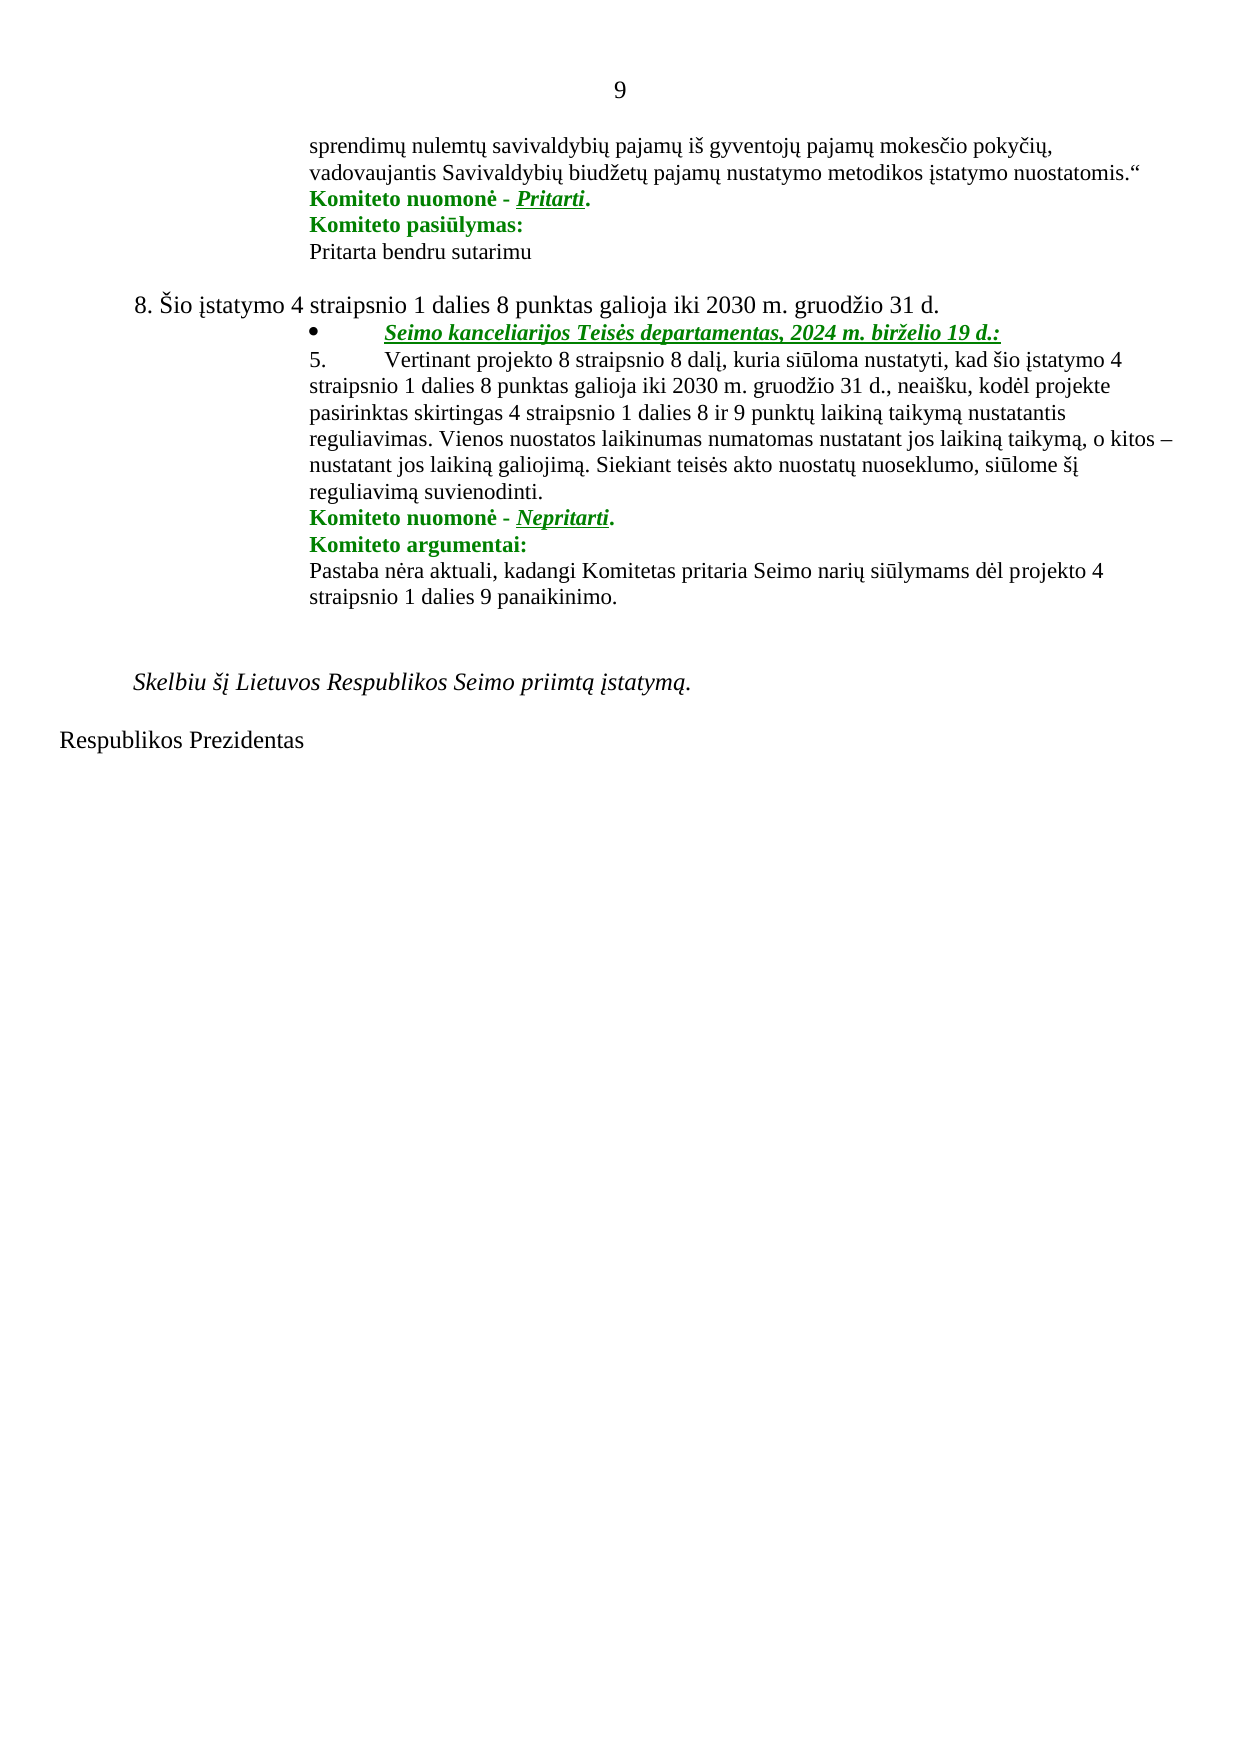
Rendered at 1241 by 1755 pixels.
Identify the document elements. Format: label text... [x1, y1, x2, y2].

text Skelbiu šį Lietuvos Respublikos Seimo priimtą įstatymą. [59, 667, 1181, 696]
text Komiteto nuomonė - Pritarti. [309, 185, 1181, 212]
text Komiteto nuomonė - Nepritarti. [309, 504, 1181, 531]
text 8. Šio įstatymo 4 straipsnio 1 dalies 8 punktas galioja iki 2030 m. gruodžio 31 d. [59, 291, 1181, 319]
text Komiteto pasiūlymas: [309, 212, 1181, 238]
text sprendimų nulemtų savivaldybių pajamų iš gyventojų pajamų mokesčio pokyčių, vadovaujantis Savivaldybių biudžetų pajamų nustatymo metodikos įstatymo nuostatomis.“ [309, 132, 1181, 185]
text Komiteto argumentai: [309, 531, 1181, 557]
text Pritarta bendru sutarimu [309, 238, 1181, 264]
list Seimo kanceliarijos Teisės departamentas, 2024 m. birželio 19 d.: [309, 319, 1181, 346]
text 5. Vertinant projekto 8 straipsnio 8 dalį, kuria siūloma nustatyti, kad šio įstatymo 4 straipsnio 1 dalies 8 punktas galioja iki 2030 m. gruodžio 31 d., neaišku, kodėl projekte pasirinktas skirtingas 4 straipsnio 1 dalies 8 ir 9 punktų laikiną taikymą nustatantis reguliavimas. Vienos nuostatos laikinumas numatomas nustatant jos laikiną taikymą, o kitos – nustatant jos laikiną galiojimą. Siekiant teisės akto nuostatų nuoseklumo, siūlome šį reguliavimą suvienodinti. [309, 346, 1181, 504]
text Respublikos Prezidentas [59, 725, 1181, 753]
text Pastaba nėra aktuali, kadangi Komitetas pritaria Seimo narių siūlymams dėl projekto 4 straipsnio 1 dalies 9 panaikinimo. [309, 557, 1181, 610]
